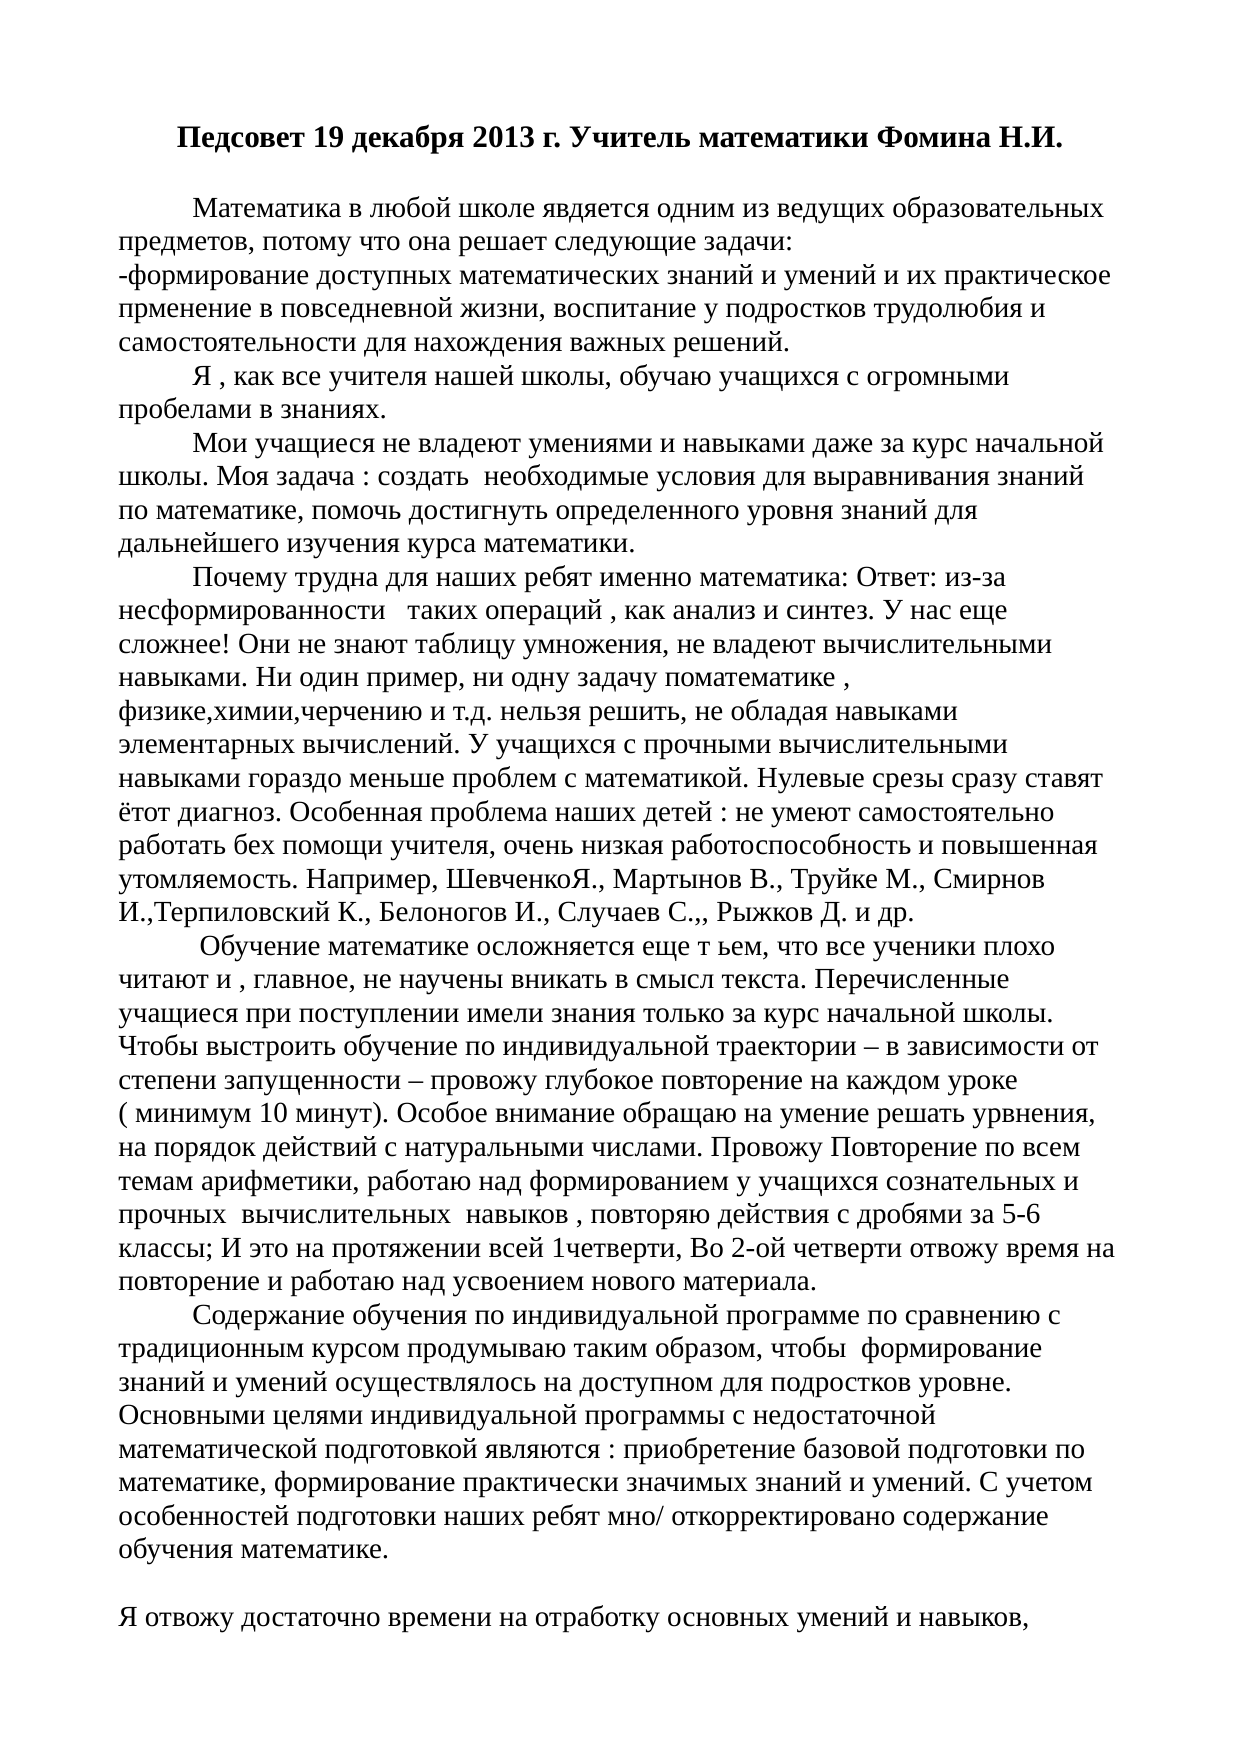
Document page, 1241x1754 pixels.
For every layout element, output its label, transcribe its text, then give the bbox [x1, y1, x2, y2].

text Содержание обучения по индивидуальной программе по сравнению с традиционным курсом продумываю таким образом, чтобы формирование знаний и умений осуществлялось на доступном для подростков уровне. Основными целями индивидуальной программы с недостаточной математической подготовкой являются : приобретение базовой подготовки по математике, формирование практически значимых знаний и умений. С учетом особенностей подготовки наших ребят мно/ откорректировано содержание обучения математике. [118, 1297, 1122, 1565]
text Обучение математике осложняется еще т ьем, что все ученики плохо читают и , главное, не научены вникать в смысл текста. Перечисленные учащиеся при поступлении имели знания только за курс начальной школы. Чтобы выстроить обучение по индивидуальной траектории – в зависимости от степени запущенности – провожу глубокое повторение на каждом уроке ( минимум 10 минут). Особое внимание обращаю на умение решать урвнения, на порядок действий с натуральными числами. Провожу Повторение по всем темам арифметики, работаю над формированием у учащихся сознательных и прочных вычислительных навыков , повторяю действия с дробями за 5-6 классы; И это на протяжении всей 1четверти, Во 2-ой четверти отвожу время на повторение и работаю над усвоением нового материала. [118, 928, 1122, 1297]
text Я , как все учителя нашей школы, обучаю учащихся с огромными пробелами в знаниях. [118, 358, 1122, 425]
text Педсовет 19 декабря 2013 г. Учитель математики Фомина Н.И. [118, 118, 1122, 154]
text Математика в любой школе явдяется одним из ведущих образовательных предметов, потому что она решает следующие задачи: [118, 190, 1122, 257]
text -формирование доступных математических знаний и умений и их практическое прменение в повседневной жизни, воспитание у подростков трудолюбия и самостоятельности для нахождения важных решений. [118, 257, 1122, 358]
text Почему трудна для наших ребят именно математика: Ответ: из-за несформированности таких операций , как анализ и синтез. У нас еще сложнее! Они не знают таблицу умножения, не владеют вычислительными навыками. Ни один пример, ни одну задачу поматематике , физике,химии,черчению и т.д. нельзя решить, не обладая навыками элементарных вычислений. У учащихся с прочными вычислительными навыками гораздо меньше проблем с математикой. Нулевые срезы сразу ставят ётот диагноз. Особенная проблема наших детей : не умеют самостоятельно работать бех помощи учителя, очень низкая работоспособность и повышенная утомляемость. Например, ШевченкоЯ., Мартынов В., Труйке М., Смирнов И.,Терпиловский К., Белоногов И., Случаев С.,, Рыжков Д. и др. [118, 559, 1122, 928]
text Я отвожу достаточно времени на отработку основных умений и навыков, [118, 1599, 1122, 1632]
text Мои учащиеся не владеют умениями и навыками даже за курс начальной школы. Моя задача : создать необходимые условия для выравнивания знаний по математике, помочь достигнуть определенного уровня знаний для дальнейшего изучения курса математики. [118, 425, 1122, 559]
